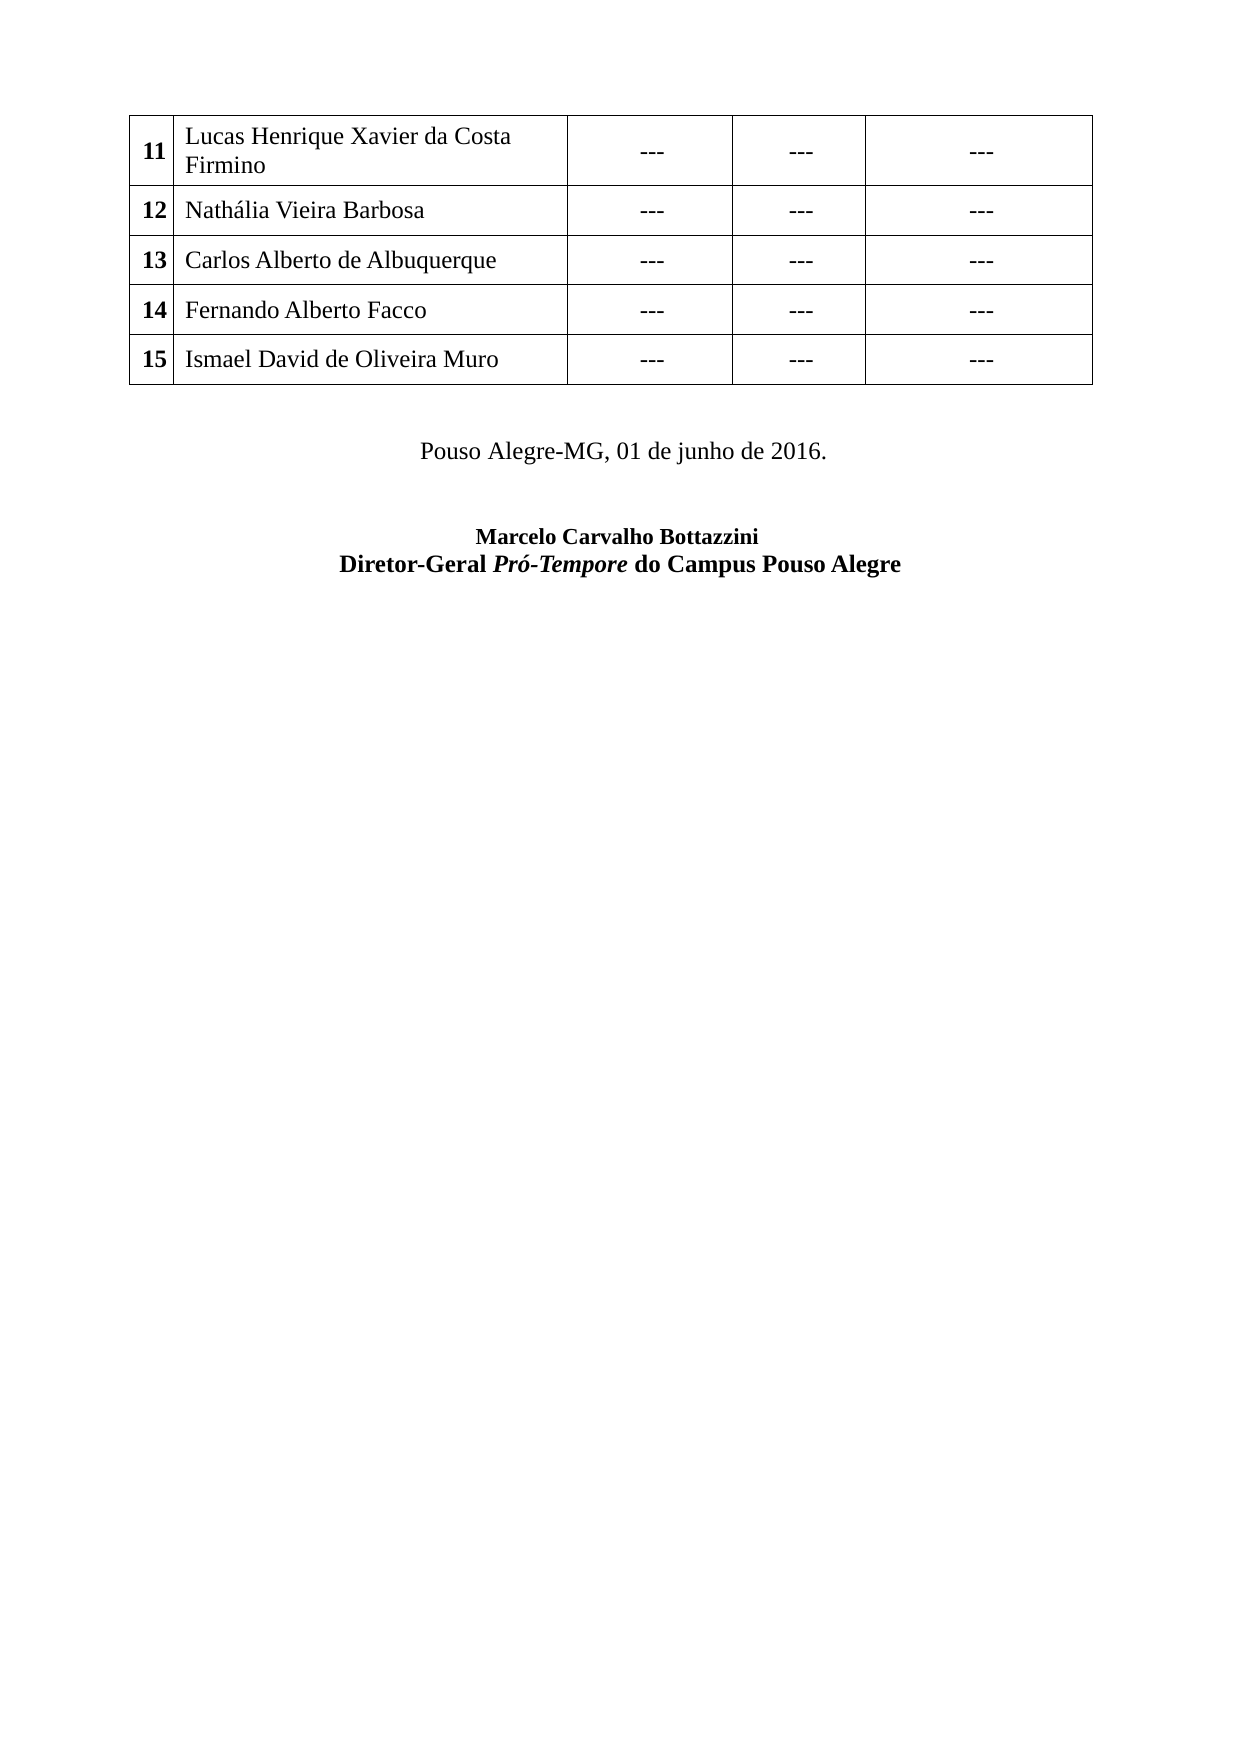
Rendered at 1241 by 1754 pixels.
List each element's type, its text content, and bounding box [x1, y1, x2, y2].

table_cell 15 [130, 335, 173, 383]
table_cell --- [866, 116, 1092, 185]
text Pouso Alegre-MG, 01 de junho de 2016. [118, 436, 1122, 465]
table_cell Carlos Alberto de Albuquerque [174, 236, 567, 284]
table_cell Ismael David de Oliveira Muro [174, 335, 567, 383]
table_cell 14 [130, 285, 173, 334]
table_cell --- [568, 116, 732, 185]
table_cell --- [866, 335, 1092, 383]
table_cell --- [866, 285, 1092, 334]
table_cell --- [866, 236, 1092, 284]
table_cell --- [866, 186, 1092, 234]
table_cell --- [733, 236, 865, 284]
table_cell --- [568, 236, 732, 284]
table_cell --- [733, 335, 865, 383]
table_cell Nathália Vieira Barbosa [174, 186, 567, 234]
table_cell --- [733, 285, 865, 334]
table_cell 11 [130, 116, 173, 185]
table_cell --- [733, 116, 865, 185]
table_cell --- [568, 335, 732, 383]
text Diretor-Geral Pró-Tempore do Campus Pouso Alegre [118, 549, 1122, 578]
table_cell Fernando Alberto Facco [174, 285, 567, 334]
table_cell 13 [130, 236, 173, 284]
table_cell --- [568, 186, 732, 234]
table_cell --- [733, 186, 865, 234]
text Marcelo Carvalho Bottazzini [118, 523, 1122, 549]
table_cell Lucas Henrique Xavier da Costa Firmino [174, 116, 567, 185]
table_cell --- [568, 285, 732, 334]
table_cell 12 [130, 186, 173, 234]
